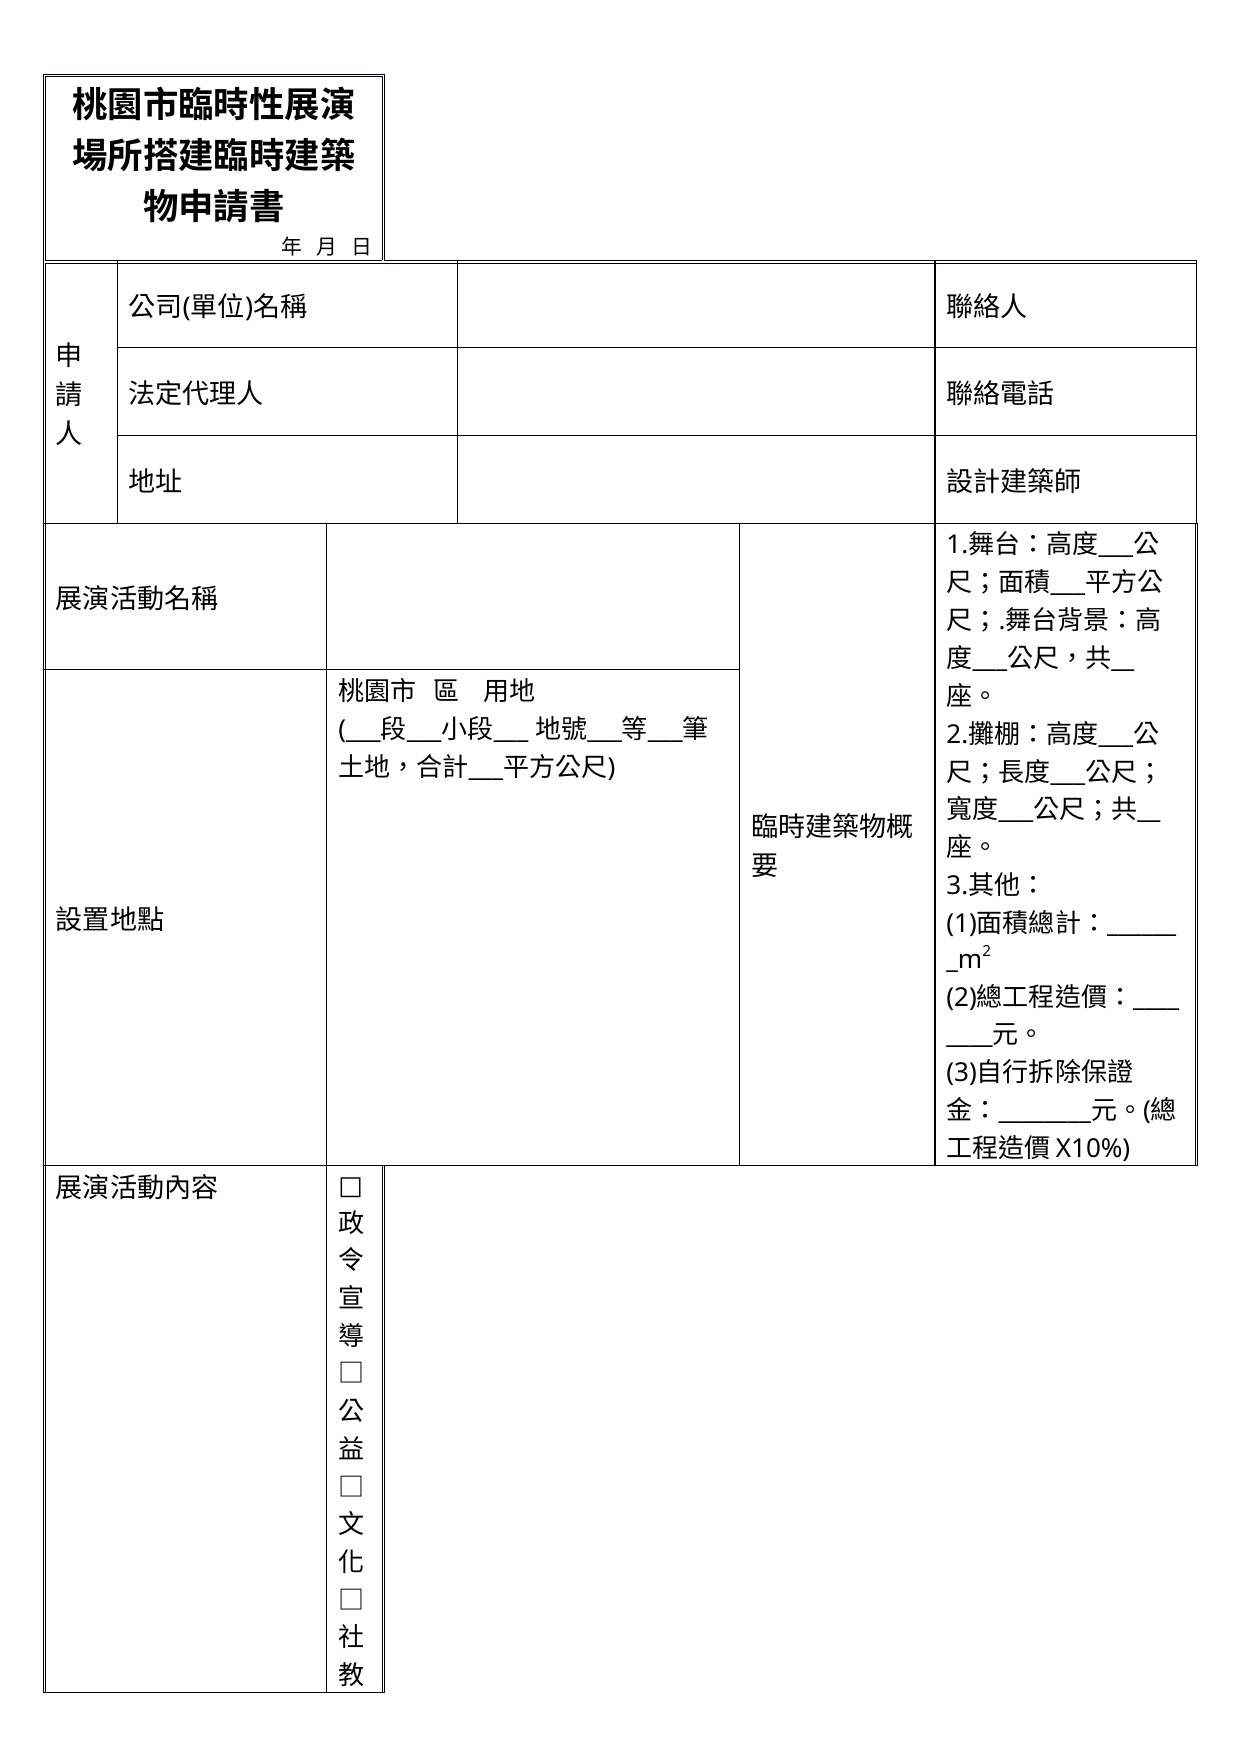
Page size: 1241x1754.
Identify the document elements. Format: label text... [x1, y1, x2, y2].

table_cell 展演活動內容 [46, 1166, 326, 1692]
table_cell 1.舞台：高度___公尺；面積___平方公尺；.舞台背景：高度___公尺，共__座。 2.攤棚：高度___公尺；長度___公尺；寬度___公尺；共__座。 3.其他： (1)面積總計：_______m2 (2)總工程造價：________元。 (3)自行拆除保證金：________元。(總工程造價X10%) [936, 524, 1195, 1165]
table_cell 聯絡電話 [936, 348, 1196, 435]
table_cell 桃園市 區 用地 (___段___小段___ 地號___等___筆土地，合計___平方公尺) [327, 670, 739, 1165]
table_cell 設置地點 [46, 670, 326, 1165]
table_cell [458, 264, 934, 347]
table_cell [458, 436, 934, 522]
table_cell 法定代理人 [118, 348, 457, 435]
table_cell [458, 348, 934, 435]
table_cell 申請人 [46, 264, 117, 522]
table_cell □政令宣導 □公益 □文化 □社教 [327, 1166, 382, 1692]
table_cell 公司(單位)名稱 [118, 264, 457, 347]
table_cell 展演活動名稱 [46, 524, 326, 669]
table_cell 聯絡人 [936, 264, 1196, 347]
table_header 桃園市臨時性展演場所搭建臨時建築物申請書 年 月 日 [46, 77, 382, 260]
table_cell 地址 [118, 436, 457, 522]
table_cell [327, 524, 739, 669]
table_cell 臨時建築物概要 [740, 524, 934, 1165]
table_cell 設計建築師 [936, 436, 1196, 522]
